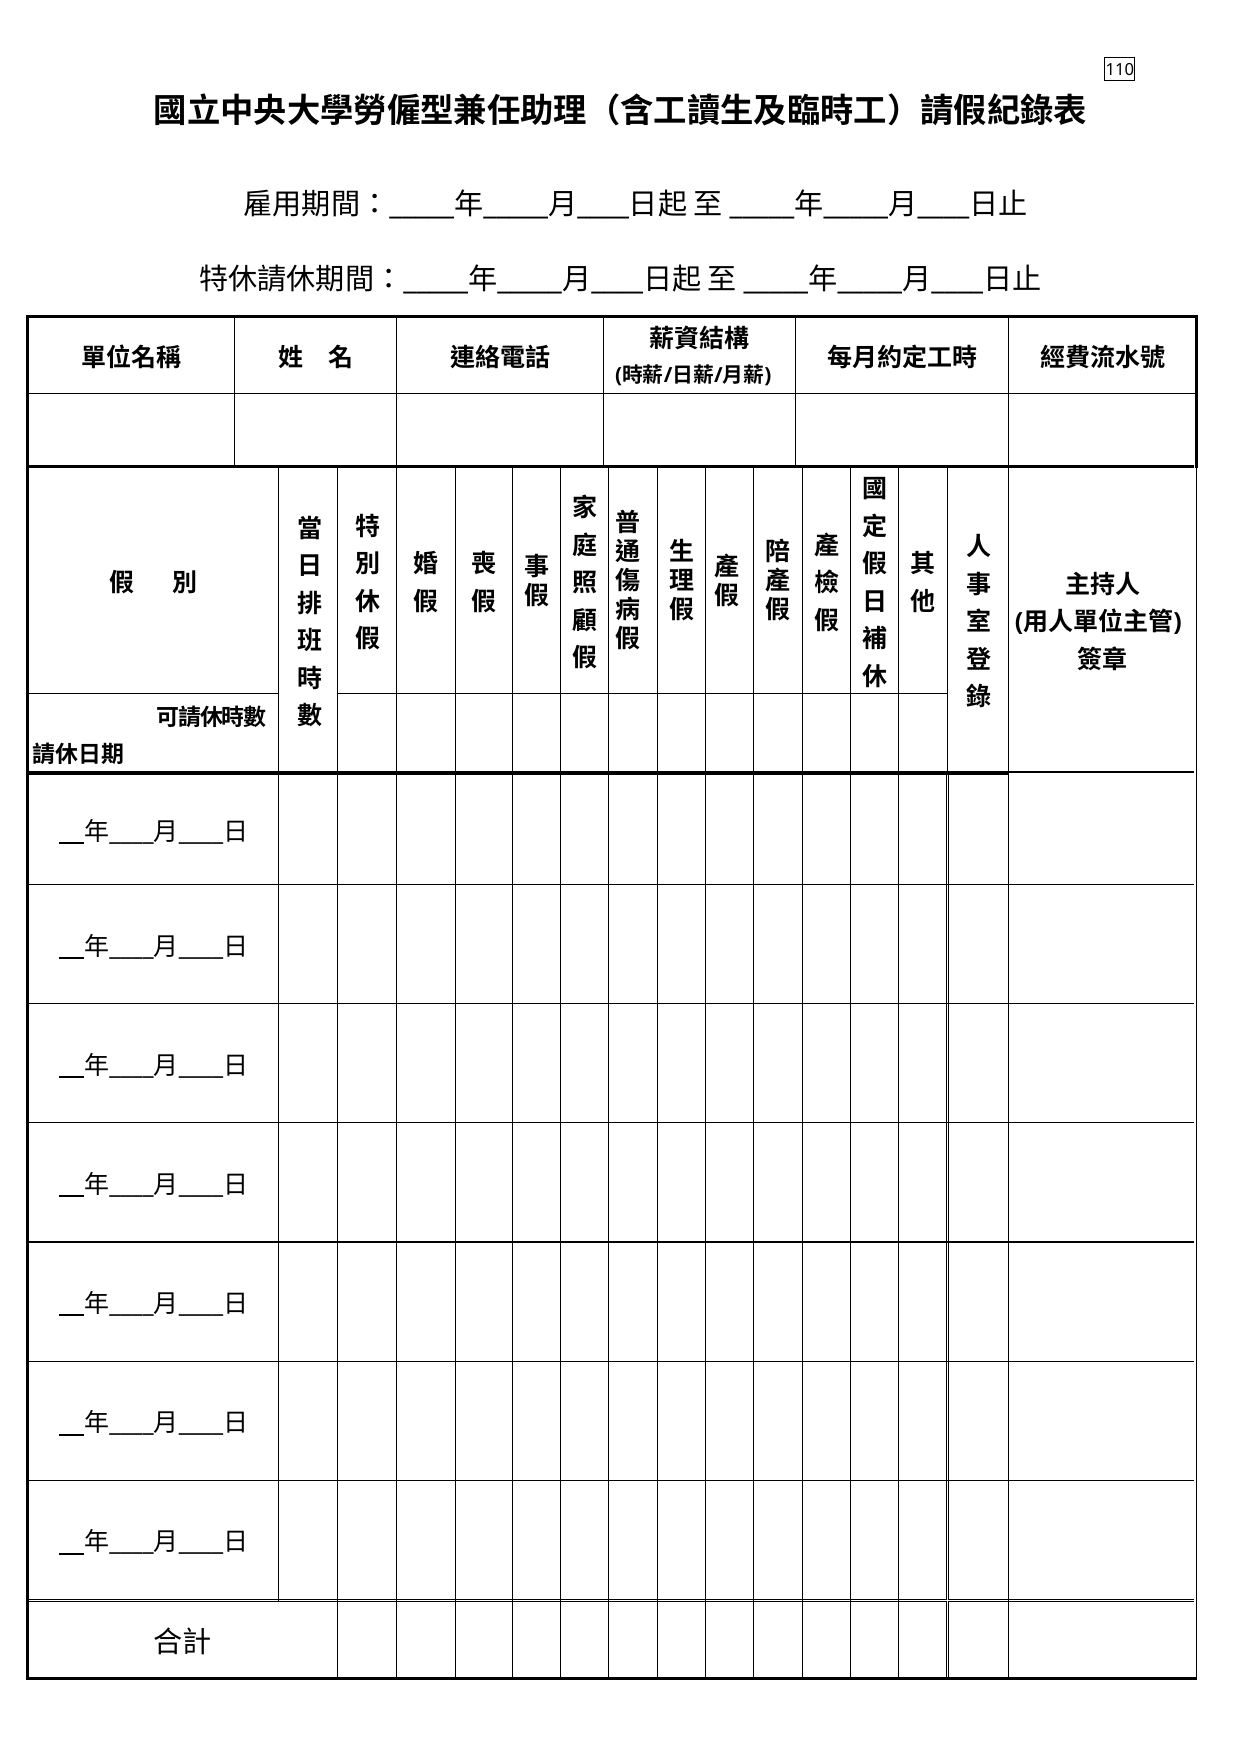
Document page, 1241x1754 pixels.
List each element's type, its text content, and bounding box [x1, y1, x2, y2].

table_cell 年____月____日 [29, 885, 278, 1003]
table_cell [338, 1481, 396, 1599]
table_cell [456, 1004, 512, 1122]
table_cell [1009, 394, 1195, 465]
table_cell [609, 1243, 657, 1361]
table_cell [338, 1123, 396, 1241]
text 雇用期間：_____年_____月____日起 至 _____年_____月____日止 [29, 164, 1211, 239]
table_cell [754, 1123, 802, 1241]
table_cell [561, 1362, 608, 1480]
table_cell [706, 1602, 753, 1677]
table_header 經費流水號 [1009, 318, 1195, 393]
table_cell [513, 1362, 560, 1480]
table_cell [754, 885, 802, 1003]
table_cell 當 日 排 班 時 數 [279, 468, 337, 771]
table_cell [1009, 1003, 1196, 1122]
table_cell [279, 1362, 337, 1480]
table_cell [851, 694, 898, 771]
table_cell [658, 775, 705, 884]
table_cell [279, 775, 337, 884]
table_cell [949, 1004, 1008, 1122]
table_cell [609, 1602, 657, 1677]
table_cell 主持人 (用人單位主管) 簽章 [1009, 465, 1196, 771]
table_cell [513, 1243, 560, 1361]
table_header 單位名稱 [29, 318, 234, 393]
table_cell [803, 1362, 850, 1480]
table_cell [754, 1481, 802, 1599]
table_cell 喪假 [456, 468, 512, 693]
table_cell [1009, 1480, 1196, 1599]
table_cell [397, 885, 455, 1003]
table_cell [754, 775, 802, 884]
table_cell [456, 1481, 512, 1599]
table_cell 年____月____日 [29, 1243, 278, 1361]
table_cell [803, 1243, 850, 1361]
table_cell 產假 [706, 468, 753, 693]
table_cell [397, 1243, 455, 1361]
table_cell [456, 885, 512, 1003]
table_cell [754, 1602, 802, 1677]
table_cell [609, 775, 657, 884]
table_cell [899, 1362, 946, 1480]
table_cell 合計 [29, 1602, 337, 1677]
table_cell [949, 885, 1008, 1003]
table_cell 年____月____日 [29, 775, 278, 884]
table_cell [561, 1123, 608, 1241]
table_cell [899, 694, 947, 771]
table_cell [604, 394, 795, 465]
table_cell [754, 1362, 802, 1480]
table_cell [706, 1362, 753, 1480]
table_cell [706, 1481, 753, 1599]
table_cell 婚假 [397, 468, 455, 693]
table_cell [899, 885, 946, 1003]
table_cell [29, 394, 234, 465]
table_cell [658, 1004, 705, 1122]
table_cell [513, 1481, 560, 1599]
table_cell [397, 775, 455, 884]
table_cell [279, 1243, 337, 1361]
table_cell [338, 1243, 396, 1361]
table_cell [609, 1004, 657, 1122]
table_cell [609, 885, 657, 1003]
table_cell [1009, 1241, 1196, 1361]
table_cell [706, 1243, 753, 1361]
table_cell [803, 694, 850, 771]
table_cell [754, 1004, 802, 1122]
table_cell [513, 1123, 560, 1241]
table_cell [397, 694, 455, 771]
table_cell [561, 1481, 608, 1599]
table_header 薪資結構 (時薪/日薪/月薪) [604, 318, 795, 393]
table_cell [796, 394, 1008, 465]
table_cell [803, 1123, 850, 1241]
table_cell [609, 1481, 657, 1599]
table_cell [279, 1004, 337, 1122]
table_cell 年____月____日 [29, 1362, 278, 1480]
table_cell [949, 1602, 1008, 1677]
table_cell 人 事 室 登 錄 [948, 468, 1008, 771]
table_cell [456, 1602, 512, 1677]
table_cell 年____月____日 [29, 1004, 278, 1122]
table_cell [851, 1123, 898, 1241]
table_cell [338, 1362, 396, 1480]
table_cell [456, 1123, 512, 1241]
table_cell [338, 1004, 396, 1122]
table_cell 產檢假 [803, 468, 850, 693]
table_cell [397, 1004, 455, 1122]
text 國立中央大學勞僱型兼任助理（含工讀生及臨時工）請假紀錄表 [29, 71, 1211, 146]
table_cell [513, 885, 560, 1003]
table_header 每月約定工時 [796, 318, 1008, 393]
table_cell [338, 775, 396, 884]
table_cell [949, 1362, 1008, 1480]
table_cell [456, 1362, 512, 1480]
table_cell [851, 1004, 898, 1122]
table_cell [513, 775, 560, 884]
table_cell 國定假日補休 [851, 468, 898, 693]
table_cell [1009, 771, 1196, 884]
table_cell 事假 [513, 468, 560, 693]
table_cell [338, 694, 396, 771]
table_cell [456, 1243, 512, 1361]
table_cell [397, 1602, 455, 1677]
table_cell [706, 775, 753, 884]
table_cell 年____月____日 [29, 1481, 278, 1599]
table_cell [803, 775, 850, 884]
table_cell [899, 1004, 946, 1122]
table_cell 家庭照顧假 [561, 468, 608, 693]
table_cell [851, 885, 898, 1003]
table_header 連絡電話 [397, 318, 603, 393]
table_cell 其他 [899, 468, 947, 693]
table_cell [851, 1602, 898, 1677]
table_cell 假別 [29, 468, 278, 693]
table_cell [561, 775, 608, 884]
table_cell [561, 1004, 608, 1122]
table_cell [658, 694, 705, 771]
table_cell [949, 775, 1008, 884]
table_cell [456, 775, 512, 884]
table_cell [706, 1123, 753, 1241]
table_header 姓名 [235, 318, 396, 393]
table_cell [803, 885, 850, 1003]
table_cell [658, 1362, 705, 1480]
table_cell [279, 1123, 337, 1241]
text [1135, 57, 1157, 81]
table_cell [899, 1123, 946, 1241]
table_cell 可請休時數 請休日期 [29, 694, 278, 771]
table_cell [706, 885, 753, 1003]
table_cell [397, 1123, 455, 1241]
table_cell [561, 885, 608, 1003]
table_cell [1009, 1361, 1196, 1480]
table_cell [279, 885, 337, 1003]
table_cell [456, 694, 512, 771]
table_cell [803, 1481, 850, 1599]
table_cell [561, 1602, 608, 1677]
table_cell [949, 1123, 1008, 1241]
table_cell [803, 1004, 850, 1122]
text 特休請休期間：_____年_____月____日起 至 _____年_____月____日止 [29, 239, 1211, 314]
table_cell [754, 694, 802, 771]
table_cell [397, 1481, 455, 1599]
table_cell [706, 1004, 753, 1122]
table_cell [609, 1362, 657, 1480]
table_cell [658, 1481, 705, 1599]
table_cell [949, 1481, 1008, 1599]
table_cell [1009, 1122, 1196, 1241]
table_cell [899, 775, 946, 884]
text 110 [1105, 58, 1134, 80]
table_cell [338, 885, 396, 1003]
table_cell [235, 394, 396, 465]
table_cell [397, 1362, 455, 1480]
table_cell [658, 885, 705, 1003]
table_cell [561, 1243, 608, 1361]
table_cell [803, 1602, 850, 1677]
table_cell [1009, 1599, 1196, 1677]
table_cell [851, 775, 898, 884]
table_cell 陪產假 [754, 468, 802, 693]
table_cell [513, 694, 560, 771]
table_cell [513, 1004, 560, 1122]
table_cell [899, 1243, 946, 1361]
table_cell 普 通 傷 病 假 [609, 468, 657, 693]
table_cell [658, 1243, 705, 1361]
table_cell [561, 694, 608, 771]
table_cell [658, 1123, 705, 1241]
table_cell [706, 694, 753, 771]
table_cell [397, 394, 603, 465]
table_cell [851, 1243, 898, 1361]
table_cell [949, 1243, 1008, 1361]
table_cell [609, 1123, 657, 1241]
table_cell [513, 1602, 560, 1677]
table_cell [851, 1362, 898, 1480]
table_cell [754, 1243, 802, 1361]
table_cell 生理假 [658, 468, 705, 693]
table_cell [609, 694, 657, 771]
table_cell [851, 1481, 898, 1599]
table_cell [1009, 884, 1196, 1003]
table_cell 特別休假 [338, 468, 396, 693]
table_cell [279, 1481, 337, 1599]
table_cell [338, 1602, 396, 1677]
table_cell [899, 1602, 946, 1677]
table_cell [899, 1481, 946, 1599]
table_cell [658, 1602, 705, 1677]
table_cell 年____月____日 [29, 1123, 278, 1241]
